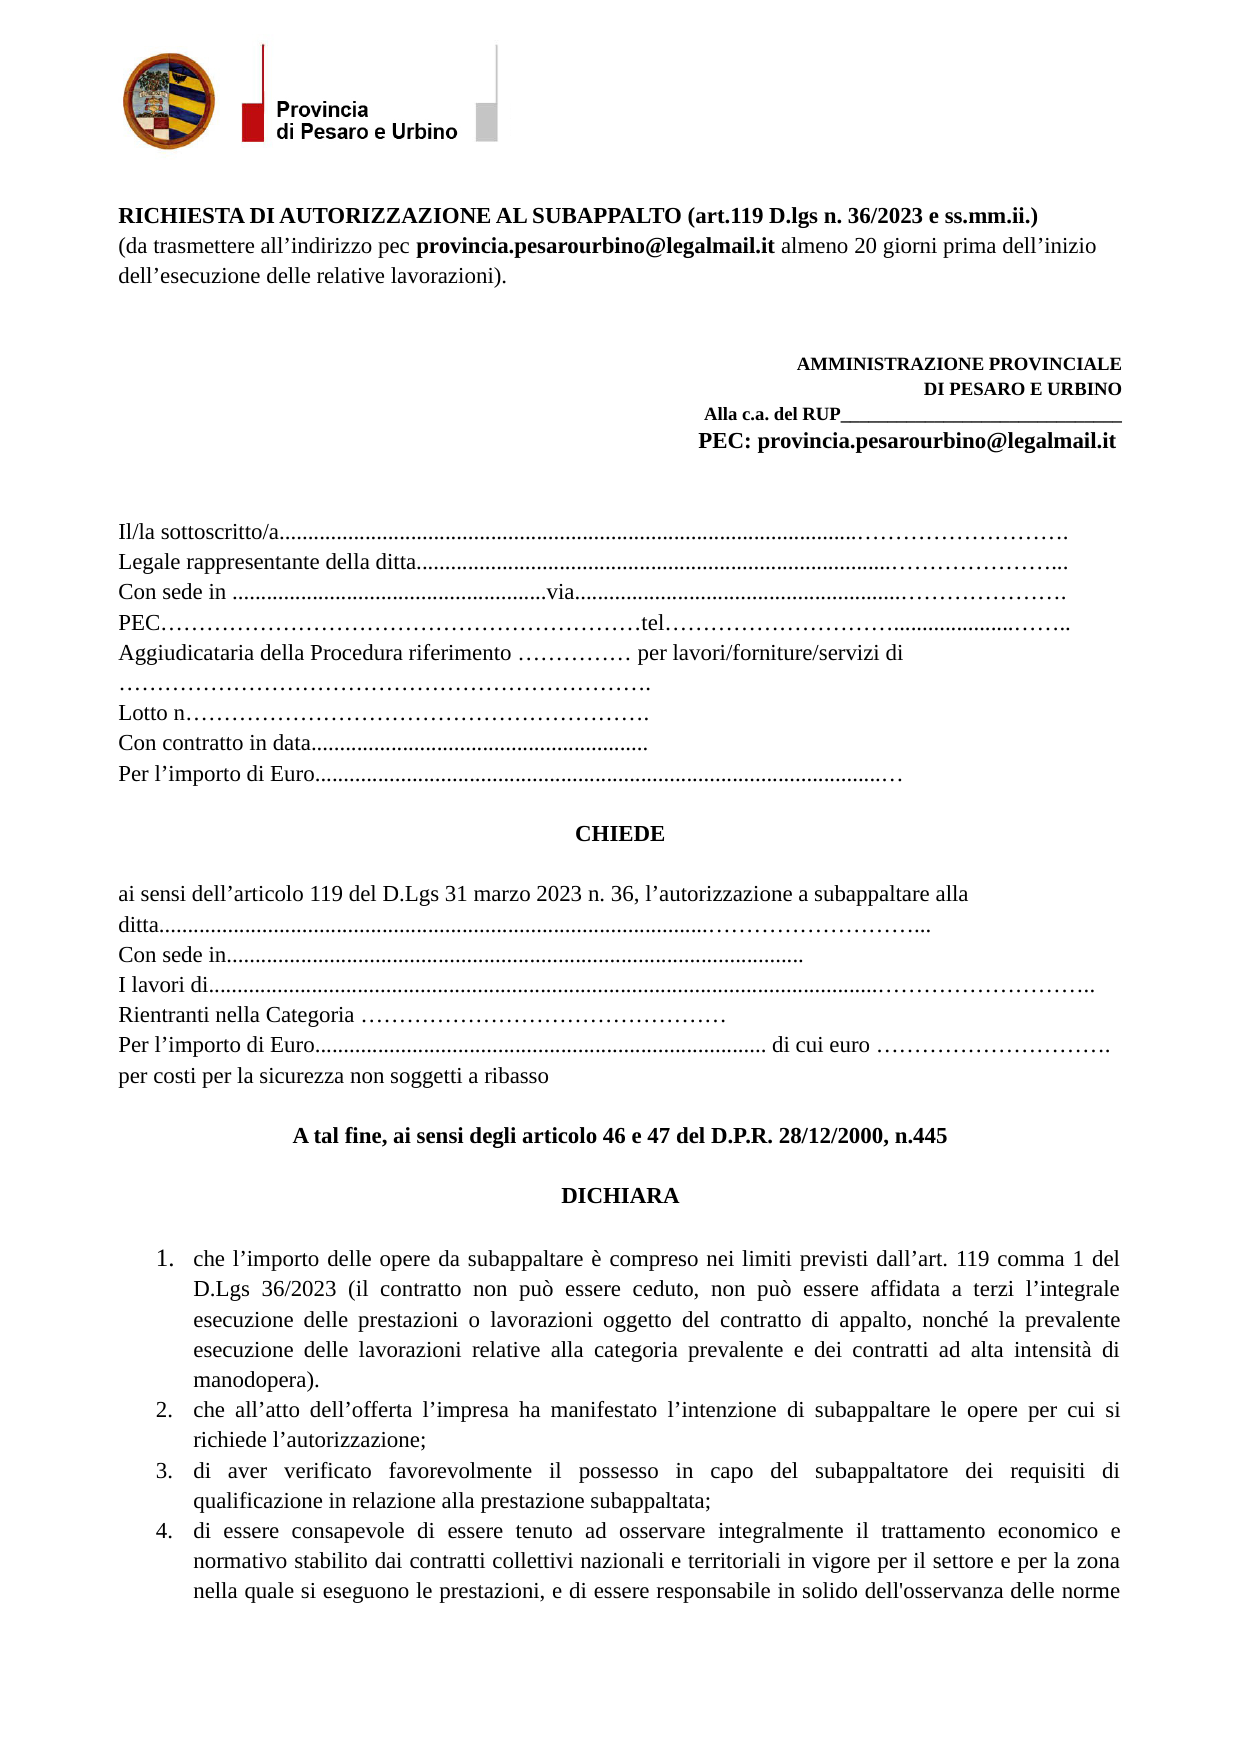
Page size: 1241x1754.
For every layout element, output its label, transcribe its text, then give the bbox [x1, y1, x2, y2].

text (da trasmettere all’indirizzo pec provincia.pesarourbino@legalmail.it almeno 20 giorni prima dell’inizio dell’esecuzione delle relative lavorazioni). [118, 232, 1122, 289]
text ai sensi dell’articolo 119 del D.Lgs 31 marzo 2023 n. 36, l’autorizzazione a subappaltare alla [118, 880, 1122, 907]
text Con contratto in data........................................................... [118, 729, 1122, 756]
text Con sede in..................................................................................................... [118, 941, 1122, 967]
list di aver verificato favorevolmente il possesso in capo del subappaltatore dei requisiti di qualificazione in relazione alla prestazione subappaltata; [156, 1457, 1122, 1513]
text AMMINISTRAZIONE PROVINCIALE [118, 353, 1122, 374]
text RICHIESTA DI AUTORIZZAZIONE AL SUBAPPALTO (art.119 D.lgs n. 36/2023 e ss.mm.ii.) [118, 202, 1122, 228]
text Legale rappresentante della ditta...................................................................................…………………... [118, 548, 1122, 574]
text DICHIARA [118, 1182, 1122, 1209]
text PEC: provincia.pesarourbino@legalmail.it [118, 427, 1122, 454]
text Aggiudicataria della Procedura riferimento …………… per lavori/forniture/servizi di [118, 639, 1122, 665]
text Con sede in .......................................................via.........................................................…………………. [118, 578, 1122, 605]
text I lavori di.....................................................................................................................……………………….. [118, 971, 1122, 997]
text CHIEDE [118, 820, 1122, 846]
text DI PESARO E URBINO [118, 378, 1122, 399]
list che all’atto dell’offerta l’impresa ha manifestato l’intenzione di subappaltare le opere per cui si richiede l’autorizzazione; [156, 1396, 1122, 1453]
text PEC………………………………………………………tel………………………….....................…….. [118, 608, 1122, 635]
text ……………………………………………………………. [118, 669, 1122, 695]
list che l’importo delle opere da subappaltare è compreso nei limiti previsti dall’art. 119 comma 1 del D.Lgs 36/2023 (il contratto non può essere ceduto, non può essere affidata a terzi l’integrale esecuzione delle prestazioni o lavorazioni oggetto del contratto di appalto, nonché la prevalente esecuzione delle lavorazioni relative alla categoria prevalente e dei contratti ad alta intensità di manodopera). [156, 1243, 1122, 1392]
text Rientranti nella Categoria ………………………………………… [118, 1001, 1122, 1028]
text A tal fine, ai sensi degli articolo 46 e 47 del D.P.R. 28/12/2000, n.445 [118, 1122, 1122, 1148]
picture [112, 34, 511, 169]
text Per l’importo di Euro...................................................................................................… [118, 759, 1122, 786]
text Per l’importo di Euro............................................................................... di cui euro …………………………. per costi per la sicurezza non soggetti a ribasso [118, 1031, 1122, 1088]
text ditta................................................................................................………………………... [118, 911, 1122, 937]
text Alla c.a. del RUP______________________________ [118, 402, 1122, 424]
text Lotto n……………………………………………………. [118, 699, 1122, 726]
list di essere consapevole di essere tenuto ad osservare integralmente il trattamento economico e normativo stabilito dai contratti collettivi nazionali e territoriali in vigore per il settore e per la zona nella quale si eseguono le prestazioni, e di essere responsabile in solido dell'osservanza delle norme [156, 1517, 1122, 1604]
text Il/la sottoscritto/a.....................................................................................................………………………. [118, 518, 1122, 544]
